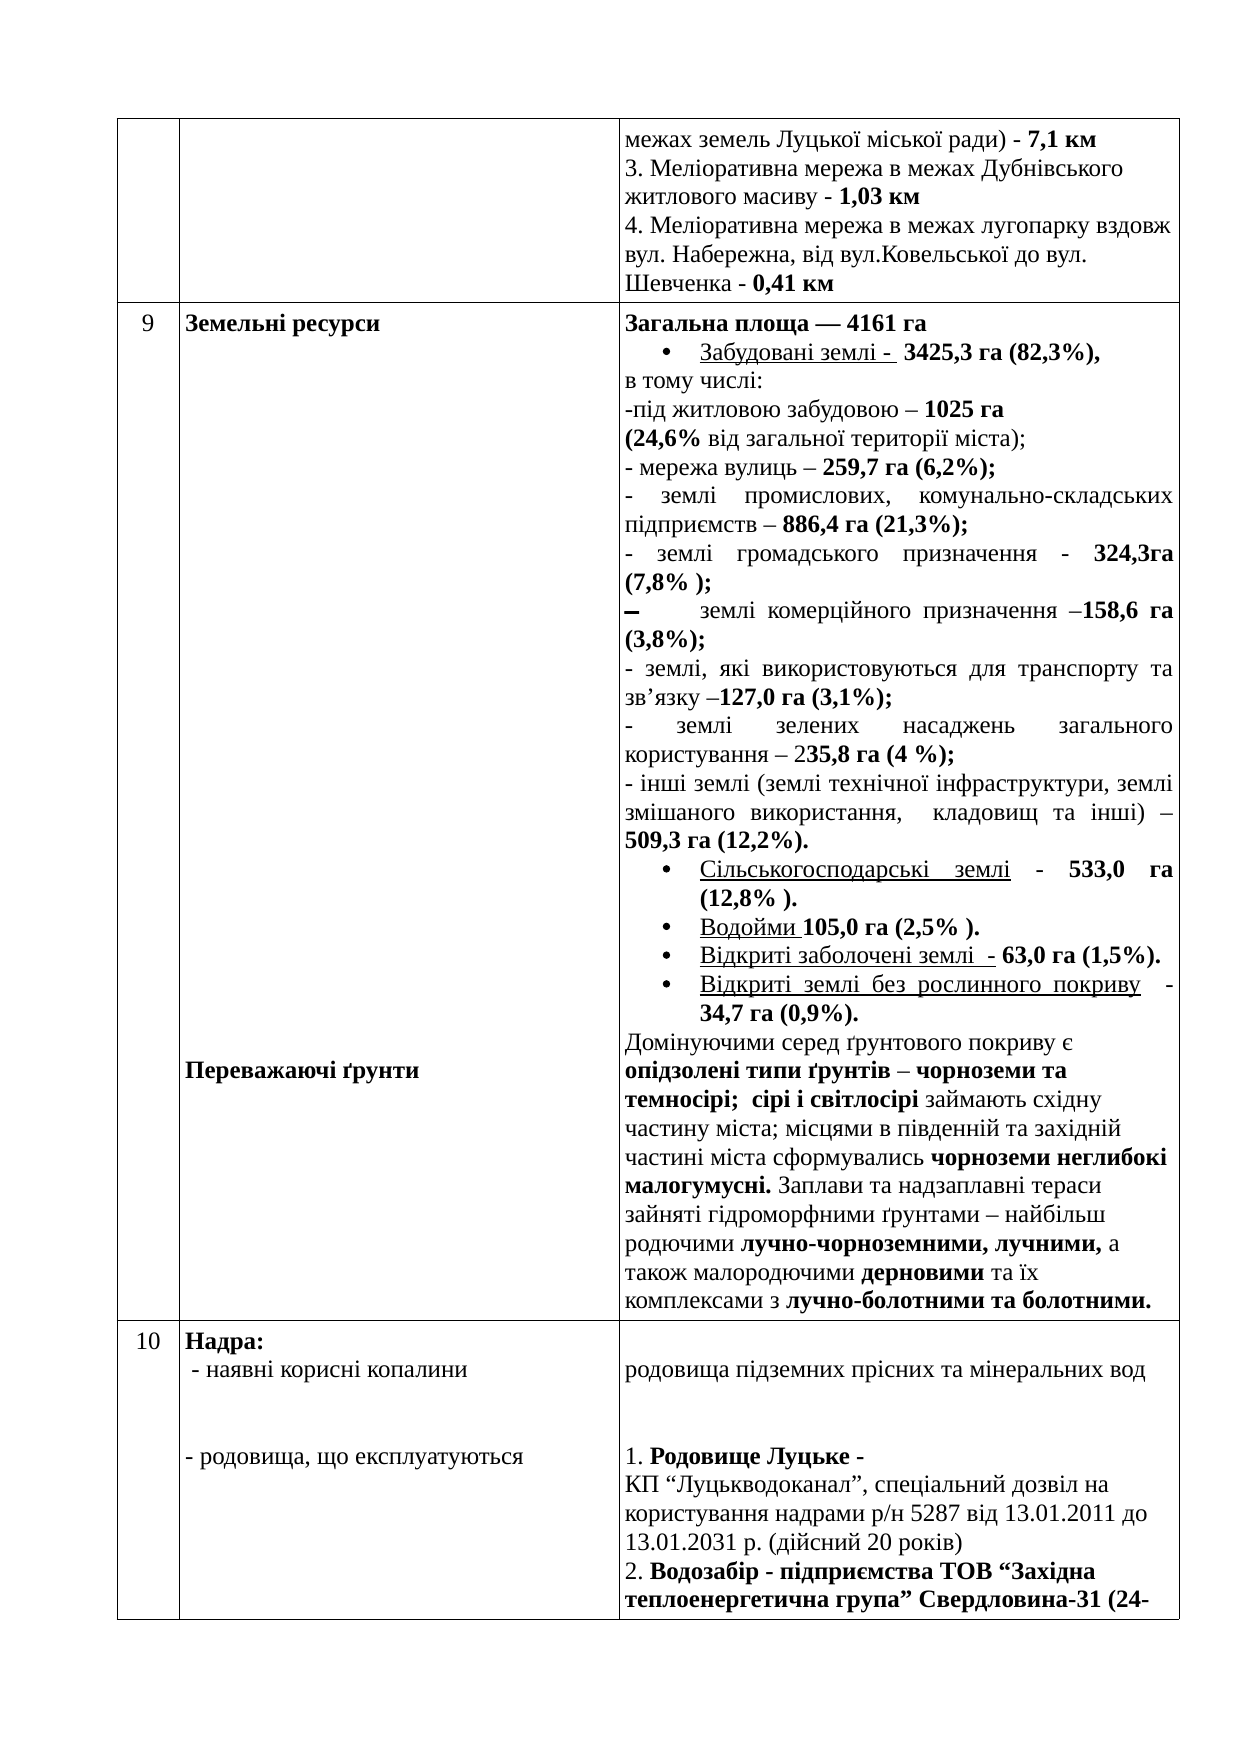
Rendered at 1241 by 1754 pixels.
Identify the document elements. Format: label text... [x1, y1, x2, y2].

table_cell 10 [118, 1321, 179, 1619]
table_cell [118, 119, 179, 302]
table_cell Загальна площа — 4161 га Забудовані землі - 3425,3 га (82,3%), в тому числі: -під житловою забудовою – 1025 га (24,6% від загальної території міста); - мережа вулиць – 259,7 га (6,2%); - землі промислових, комунально-складських підприємств – 886,4 га (21,3%); - землі громадського призначення - 324,3га (7,8% ); землі комерційного призначення –158,6 га (3,8%); - землі, які використовуються для транспорту та зв’язку –127,0 га (3,1%); - землі зелених насаджень загального користування – 235,8 га (4 %); - інші землі (землі технічної інфраструктури, землі змішаного використання, кладовищ та інші) – 509,3 га (12,2%). Сільськогосподарські землі - 533,0 га (12,8% ). Водойми 105,0 га (2,5% ). Відкриті заболочені землі - 63,0 га (1,5%). Відкриті землі без рослинного покриву - 34,7 га (0,9%). Домінуючими серед ґрунтового покриву є опідзолені типи ґрунтів – чорноземи та темносірі; сірі і світлосірі займають східну частину міста; місцями в південній та західній частині міста сформувались чорноземи неглибокі малогумусні. Заплави та надзаплавні тераси зайняті гідроморфними ґрунтами – найбільш родючими лучно-чорноземними, лучними, а також малородючими дерновими та їх комплексами з лучно-болотними та болотними. [620, 303, 1179, 1320]
table_cell межах земель Луцької міської ради) - 7,1 км 3. Меліоративна мережа в межах Дубнівського житлового масиву - 1,03 км 4. Меліоративна мережа в межах лугопарку вздовж вул. Набережна, від вул.Ковельської до вул. Шевченка - 0,41 км [620, 119, 1179, 302]
table_cell 9 [118, 303, 179, 1320]
table_cell Земельні ресурси Переважаючі ґрунти [180, 303, 619, 1320]
table_cell родовища підземних прісних та мінеральних вод 1. Родовище Луцьке - КП “Луцькводоканал”, спеціальний дозвіл на користування надрами р/н 5287 від 13.01.2011 до 13.01.2031 р. (дійсний 20 років) 2. Водозабір - підприємства ТОВ “Західна теплоенергетична група” Свердловина-31 (24- [620, 1321, 1179, 1619]
table_cell Надра: - наявні корисні копалини - родовища, що експлуатуються [180, 1321, 619, 1619]
table_cell [180, 119, 619, 302]
